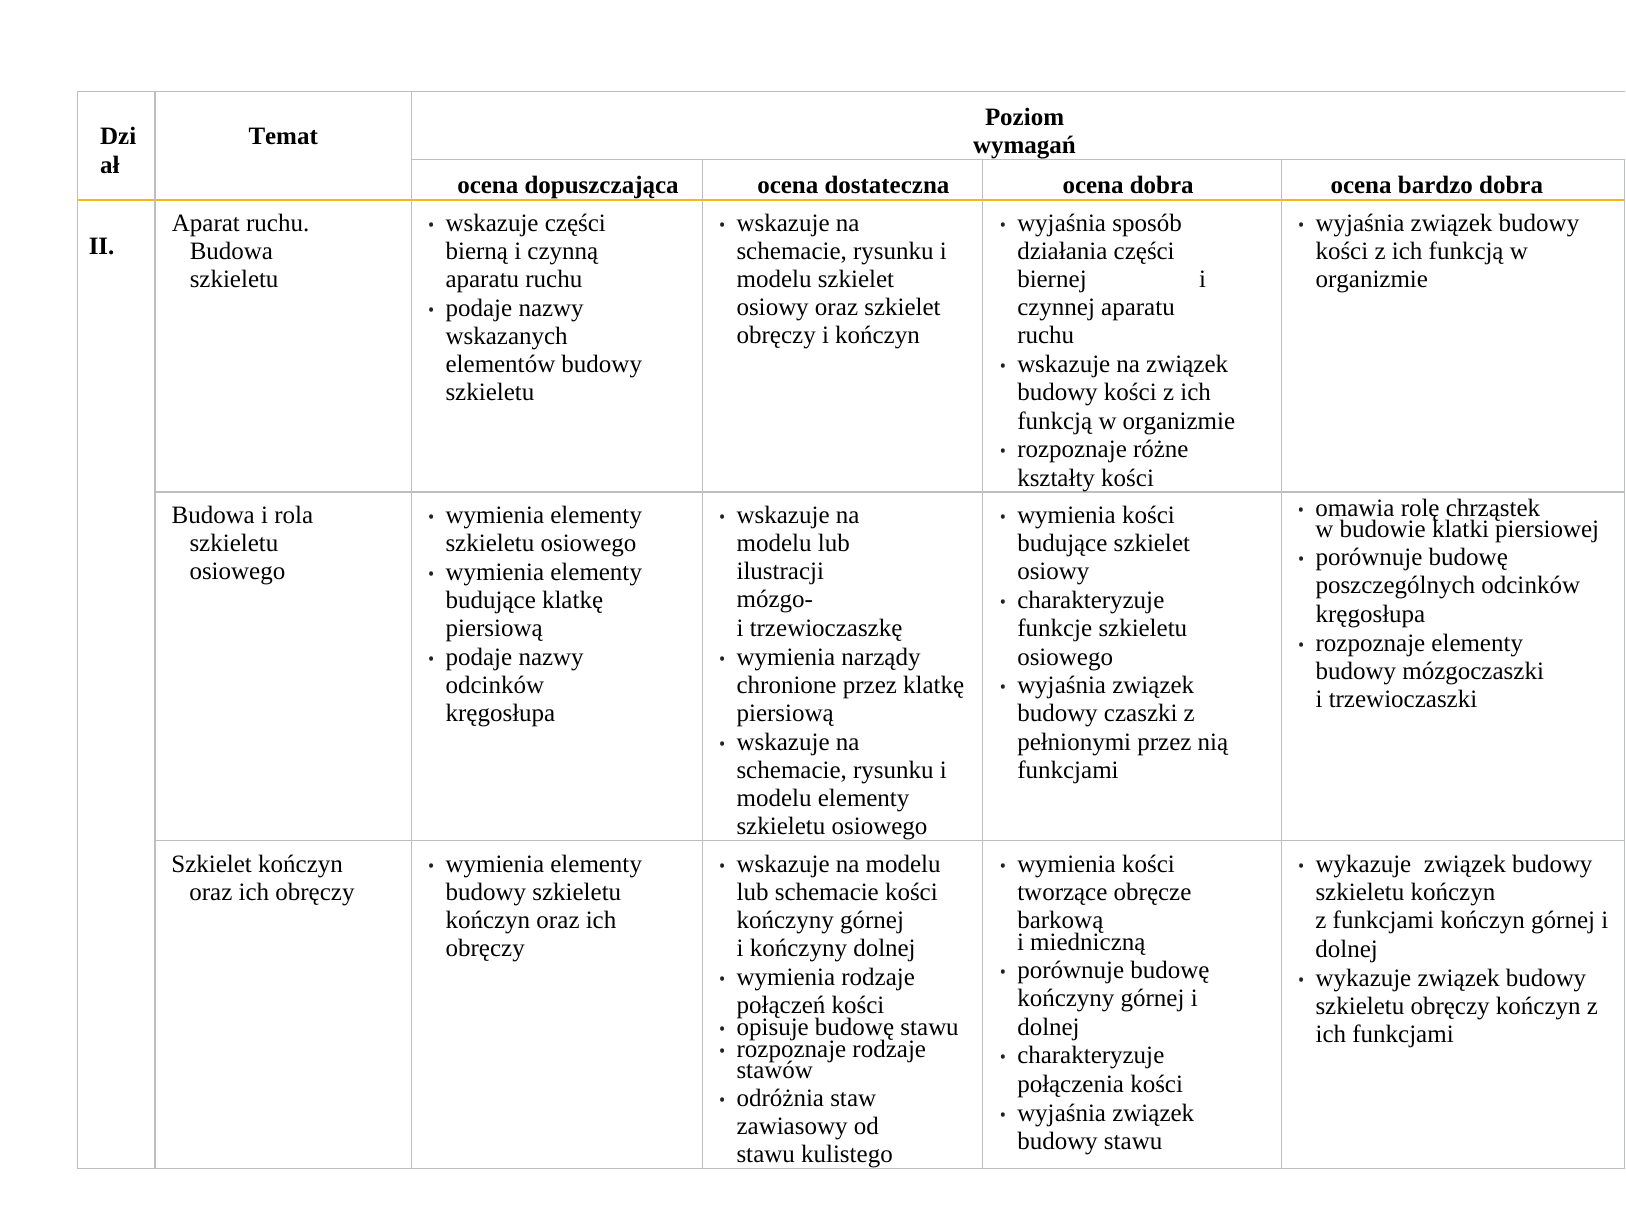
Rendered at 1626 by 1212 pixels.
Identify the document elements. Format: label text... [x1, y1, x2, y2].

table_header Poziom wymagań [412, 92, 1625, 159]
table_cell Budowa i rola szkieletu osiowego [156, 493, 411, 840]
table_cell wymienia elementy szkieletu osiowego wymienia elementy budujące klatkę piersiową podaje nazwy odcinków kręgosłupa [412, 493, 702, 840]
table_cell ocena dopuszczająca [412, 160, 702, 199]
table_cell II. [78, 201, 154, 1168]
table_cell ocena dobra [983, 160, 1281, 199]
table_cell wskazuje na modelu lub schemacie kości kończyny górnej i kończyny dolnej wymienia rodzaje połączeń kości opisuje budowę stawu rozpoznaje rodzaje stawów odróżnia staw zawiasowy od stawu kulistego [703, 841, 982, 1168]
table_header Dział [78, 92, 154, 199]
table_cell Szkielet kończyn oraz ich obręczy [156, 841, 411, 1168]
table_cell wskazuje na schemacie, rysunku i modelu szkielet osiowy oraz szkielet obręczy i kończyn [703, 201, 982, 491]
table_cell Aparat ruchu. Budowa szkieletu [156, 201, 411, 491]
table_cell wyjaśnia związek budowy kości z ich funkcją w organizmie [1282, 201, 1624, 491]
table_header Temat [156, 92, 411, 199]
table_cell wymienia kości budujące szkielet osiowy charakteryzuje funkcje szkieletu osiowego wyjaśnia związek budowy czaszki z pełnionymi przez nią funkcjami [983, 493, 1281, 840]
table_cell ocena dostateczna [703, 160, 982, 199]
table_cell wskazuje części bierną i czynną aparatu ruchu podaje nazwy wskazanych elementów budowy szkieletu [412, 201, 702, 491]
table_cell ocena bardzo dobra [1282, 160, 1624, 199]
table_cell wyjaśnia sposób działania części biernej i czynnej aparatu ruchu wskazuje na związek budowy kości z ich funkcją w organizmie rozpoznaje różne kształty kości [983, 201, 1281, 491]
table_cell wymienia kości tworzące obręcze barkową i miedniczną porównuje budowę kończyny górnej i dolnej charakteryzuje połączenia kości wyjaśnia związek budowy stawu [983, 841, 1281, 1168]
table_cell wymienia elementy budowy szkieletu kończyn oraz ich obręczy [412, 841, 702, 1168]
table_cell wykazuje związek budowy szkieletu kończyn z funkcjami kończyn górnej i dolnej wykazuje związek budowy szkieletu obręczy kończyn z ich funkcjami [1282, 841, 1624, 1168]
table_cell wskazuje na modelu lub ilustracji mózgo- i trzewioczaszkę wymienia narządy chronione przez klatkę piersiową wskazuje na schemacie, rysunku i modelu elementy szkieletu osiowego [703, 493, 982, 840]
table_cell omawia rolę chrząstek w budowie klatki piersiowej porównuje budowę poszczególnych odcinków kręgosłupa rozpoznaje elementy budowy mózgoczaszki i trzewioczaszki [1282, 493, 1624, 840]
